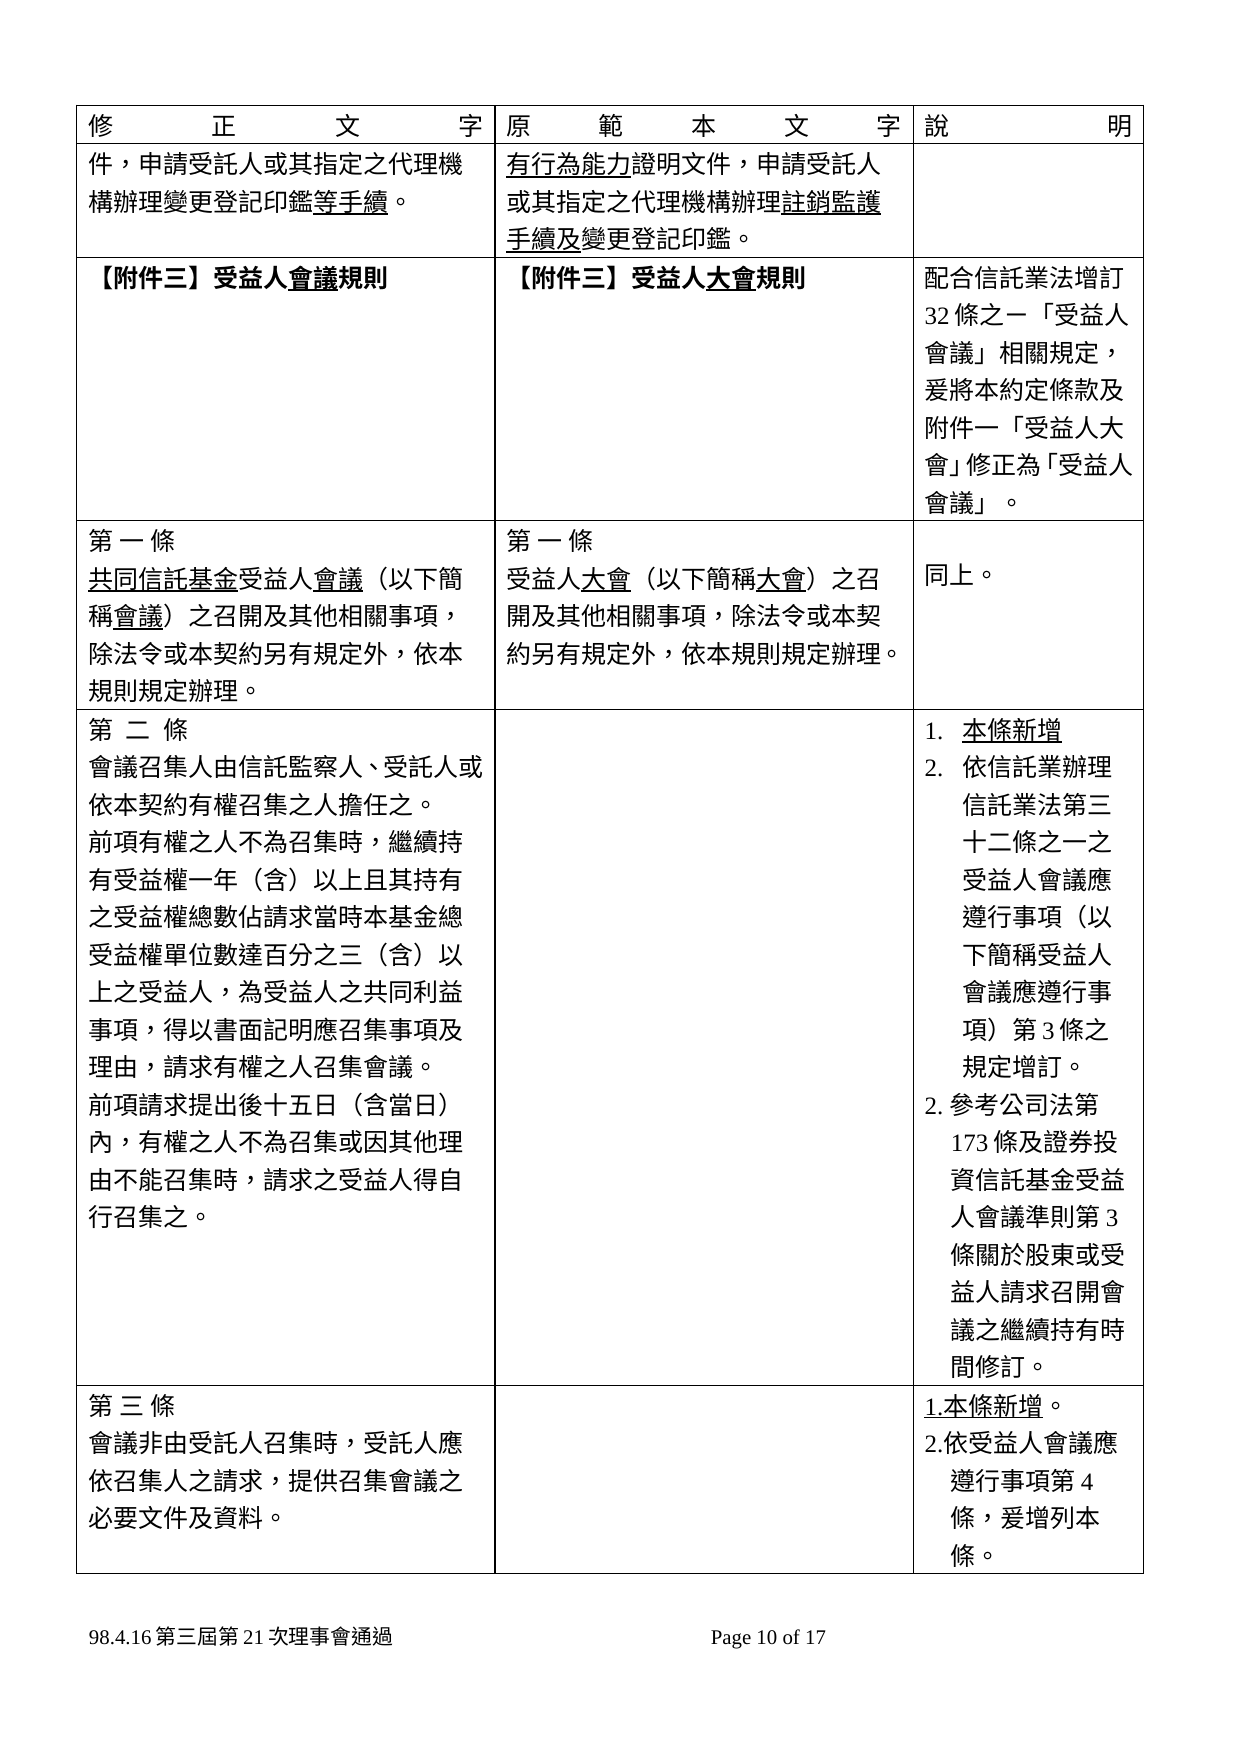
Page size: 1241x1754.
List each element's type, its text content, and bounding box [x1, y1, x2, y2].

table_cell 件，申請受託人或其指定之代理機構辦理變更登記印鑑等手續。 [77, 144, 494, 257]
table_header 說明 [914, 106, 1143, 143]
table_header 原範本文字 [496, 106, 913, 143]
table_cell 【附件三】受益人會議規則 [77, 258, 494, 520]
table_cell [914, 144, 1143, 257]
table_cell 第 二 條 會議召集人由信託監察人、受託人或依本契約有權召集之人擔任之。 前項有權之人不為召集時，繼續持有受益權一年（含）以上且其持有之受益權總數佔請求當時本基金總受益權單位數達百分之三（含）以上之受益人，為受益人之共同利益事項，得以書面記明應召集事項及理由，請求有權之人召集會議。 前項請求提出後十五日（含當日）內，有權之人不為召集或因其他理由不能召集時，請求之受益人得自行召集之。 [77, 710, 494, 1385]
table_cell [496, 1386, 913, 1573]
table_cell 同上。 [914, 521, 1143, 709]
table_cell 本條新增 依信託業辦理信託業法第三十二條之一之受益人會議應遵行事項（以下簡稱受益人會議應遵行事項）第3條之規定增訂。 2. 參考公司法第173條及證券投資信託基金受益人會議準則第3條關於股東或受益人請求召開會議之繼續持有時間修訂。 [914, 710, 1143, 1385]
table_cell 有行為能力證明文件，申請受託人或其指定之代理機構辦理註銷監護手續及變更登記印鑑。 [496, 144, 913, 257]
table_header 修正文字 [77, 106, 494, 143]
table_cell 第 一 條 共同信託基金受益人會議（以下簡稱會議）之召開及其他相關事項，除法令或本契約另有規定外，依本規則規定辦理。 [77, 521, 494, 709]
table_cell 第 三 條 會議非由受託人召集時，受託人應依召集人之請求，提供召集會議之必要文件及資料。 [77, 1386, 494, 1573]
table_cell 第 一 條 受益人大會（以下簡稱大會）之召開及其他相關事項，除法令或本契約另有規定外，依本規則規定辦理。 [496, 521, 913, 709]
table_cell 配合信託業法增訂32條之ㄧ「受益人會議」相關規定，爰將本約定條款及附件一「受益人大會」修正為「受益人會議」。 [914, 258, 1143, 520]
table_cell [496, 710, 913, 1385]
table_cell 1.本條新增。 2.依受益人會議應遵行事項第4條，爰增列本條。 [914, 1386, 1143, 1573]
table_cell 【附件三】受益人大會規則 [496, 258, 913, 520]
